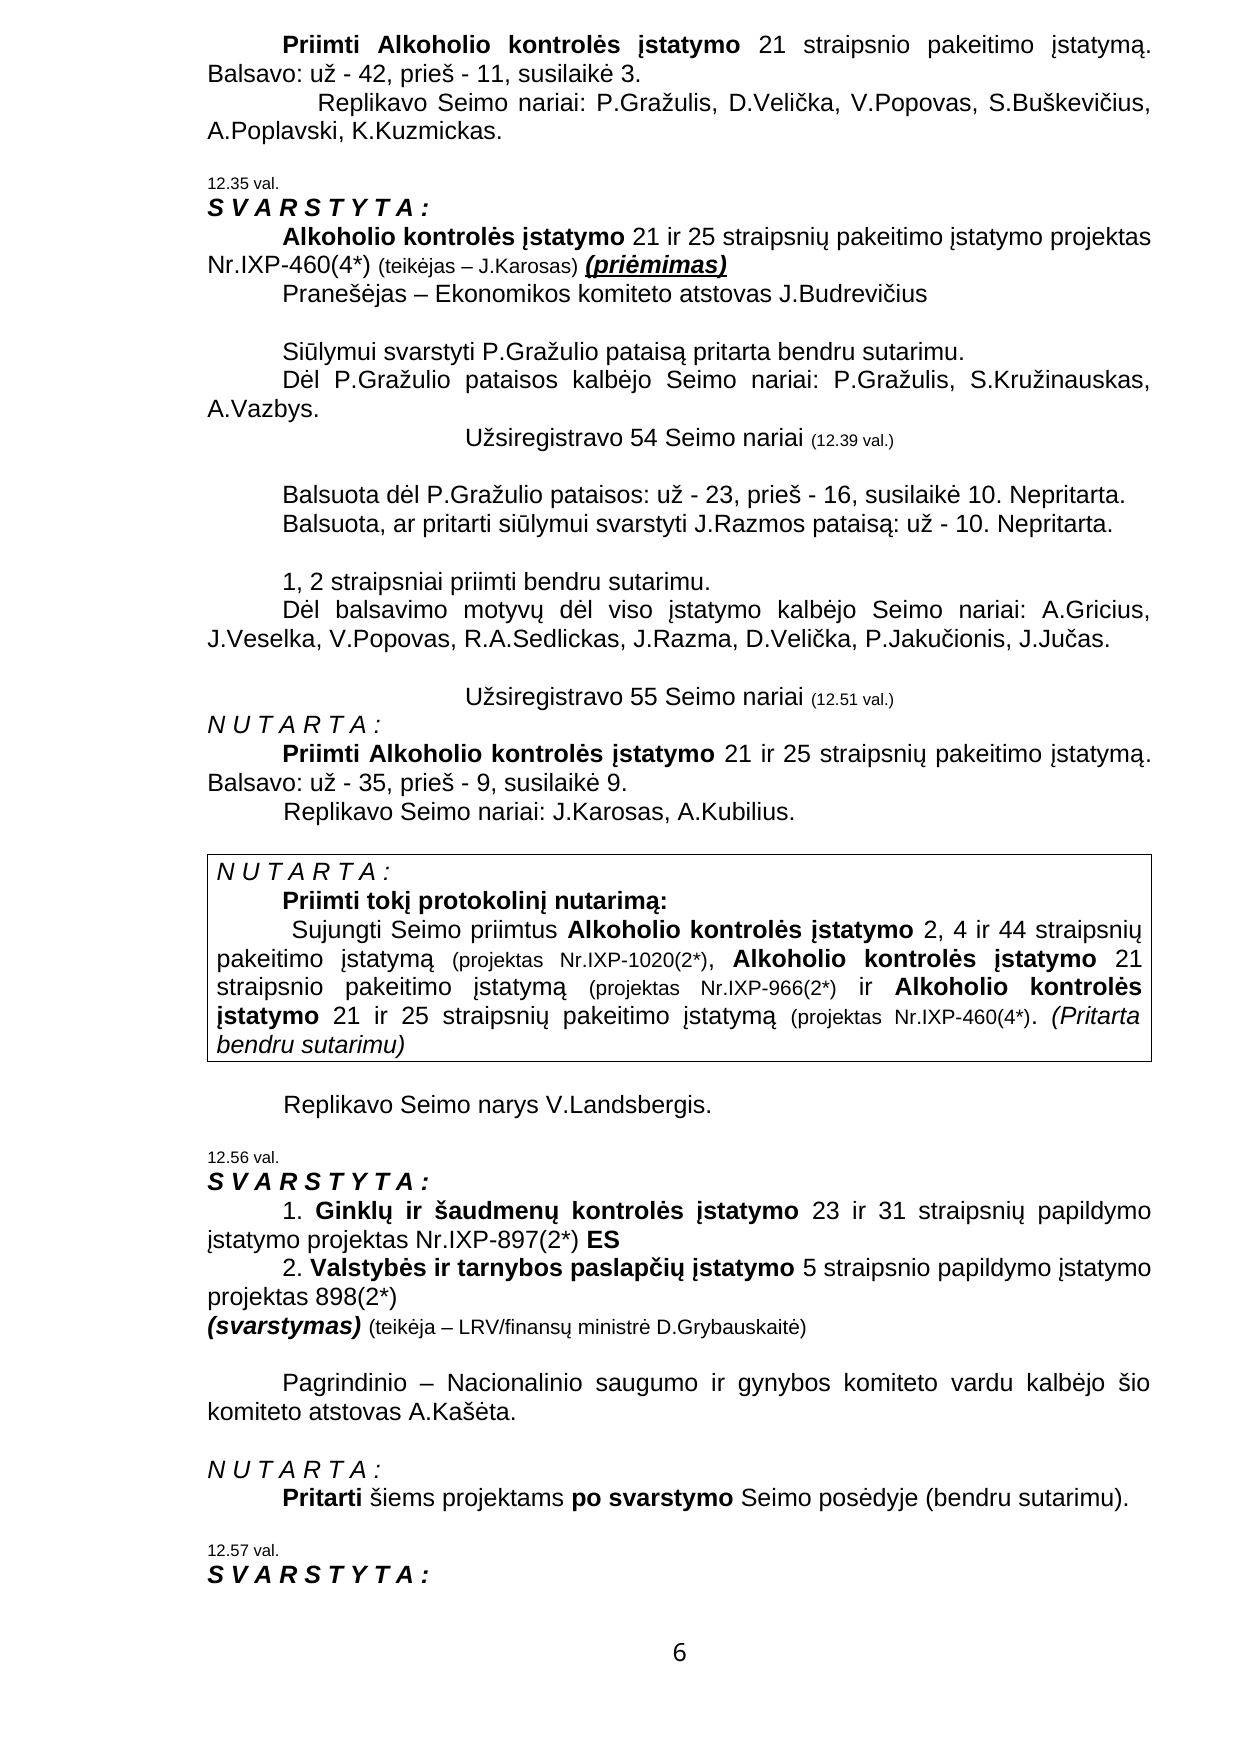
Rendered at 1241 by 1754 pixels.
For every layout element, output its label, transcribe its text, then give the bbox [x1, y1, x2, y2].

text S V A R S T Y T A : [207, 193, 1152, 222]
text S V A R S T Y T A : [207, 1167, 1152, 1196]
text Pranešėjas – Ekonomikos komiteto atstovas J.Budrevičius [207, 279, 1152, 308]
text 12.56 val. [207, 1148, 1152, 1167]
text 12.35 val. [207, 174, 1152, 193]
text Balsuota dėl P.Gražulio pataisos: už - 23, prieš - 16, susilaikė 10. Nepritarta. [207, 480, 1152, 509]
text N U T A R T A : [207, 1454, 1152, 1483]
text N U T A R T A : [208, 855, 1151, 883]
text Replikavo Seimo nariai: P.Gražulis, D.Velička, V.Popovas, S.Buškevičius, A.Poplavski, K.Kuzmickas. [207, 87, 1152, 145]
text N U T A R T A : [207, 710, 1152, 739]
text Balsuota, ar pritarti siūlymui svarstyti J.Razmos pataisą: už - 10. Nepritarta. [207, 509, 1152, 538]
text Priimti tokį protokolinį nutarimą: [208, 883, 1151, 912]
text Replikavo Seimo nariai: J.Karosas, A.Kubilius. [207, 797, 1152, 825]
text Alkoholio kontrolės įstatymo 21 ir 25 straipsnių pakeitimo įstatymo projektas Nr.IXP-460(4*) (teikėjas – J.Karosas) (priėmimas) [207, 222, 1152, 279]
text Dėl balsavimo motyvų dėl viso įstatymo kalbėjo Seimo nariai: A.Gricius, J.Veselka, V.Popovas, R.A.Sedlickas, J.Razma, D.Velička, P.Jakučionis, J.Jučas. [207, 595, 1152, 653]
text Dėl P.Gražulio pataisos kalbėjo Seimo nariai: P.Gražulis, S.Kružinauskas, A.Vazbys. [207, 365, 1152, 423]
text Užsiregistravo 54 Seimo nariai (12.39 val.) [207, 423, 1152, 452]
text Siūlymui svarstyti P.Gražulio pataisą pritarta bendru sutarimu. [207, 337, 1152, 365]
text Priimti Alkoholio kontrolės įstatymo 21 straipsnio pakeitimo įstatymą. Balsavo: už - 42, prieš - 11, susilaikė 3. [207, 30, 1152, 87]
text (svarstymas) (teikėja – LRV/finansų ministrė D.Grybauskaitė) [207, 1311, 1152, 1339]
text Priimti Alkoholio kontrolės įstatymo 21 ir 25 straipsnių pakeitimo įstatymą. Balsavo: už - 35, prieš - 9, susilaikė 9. [207, 739, 1152, 797]
text 1, 2 straipsniai priimti bendru sutarimu. [207, 567, 1152, 595]
text S V A R S T Y T A : [207, 1560, 1152, 1589]
text Replikavo Seimo narys V.Landsbergis. [207, 1090, 1152, 1119]
text Užsiregistravo 55 Seimo nariai (12.51 val.) [207, 682, 1152, 710]
text Sujungti Seimo priimtus Alkoholio kontrolės įstatymo 2, 4 ir 44 straipsnių pakeitimo įstatymą (projektas Nr.IXP-1020(2*), Alkoholio kontrolės įstatymo 21 straipsnio pakeitimo įstatymą (projektas Nr.IXP-966(2*) ir Alkoholio kontrolės įstatymo 21 ir 25 straipsnių pakeitimo įstatymą (projektas Nr.IXP-460(4*). (Pritarta bendru sutarimu) [208, 912, 1151, 1061]
text 1. Ginklų ir šaudmenų kontrolės įstatymo 23 ir 31 straipsnių papildymo įstatymo projektas Nr.IXP-897(2*) ES [207, 1196, 1152, 1253]
text 12.57 val. [207, 1541, 1152, 1560]
text Pagrindinio – Nacionalinio saugumo ir gynybos komiteto vardu kalbėjo šio komiteto atstovas A.Kašėta. [207, 1368, 1152, 1426]
text 2. Valstybės ir tarnybos paslapčių įstatymo 5 straipsnio papildymo įstatymo projektas 898(2*) [207, 1253, 1152, 1311]
text Pritarti šiems projektams po svarstymo Seimo posėdyje (bendru sutarimu). [207, 1483, 1152, 1512]
